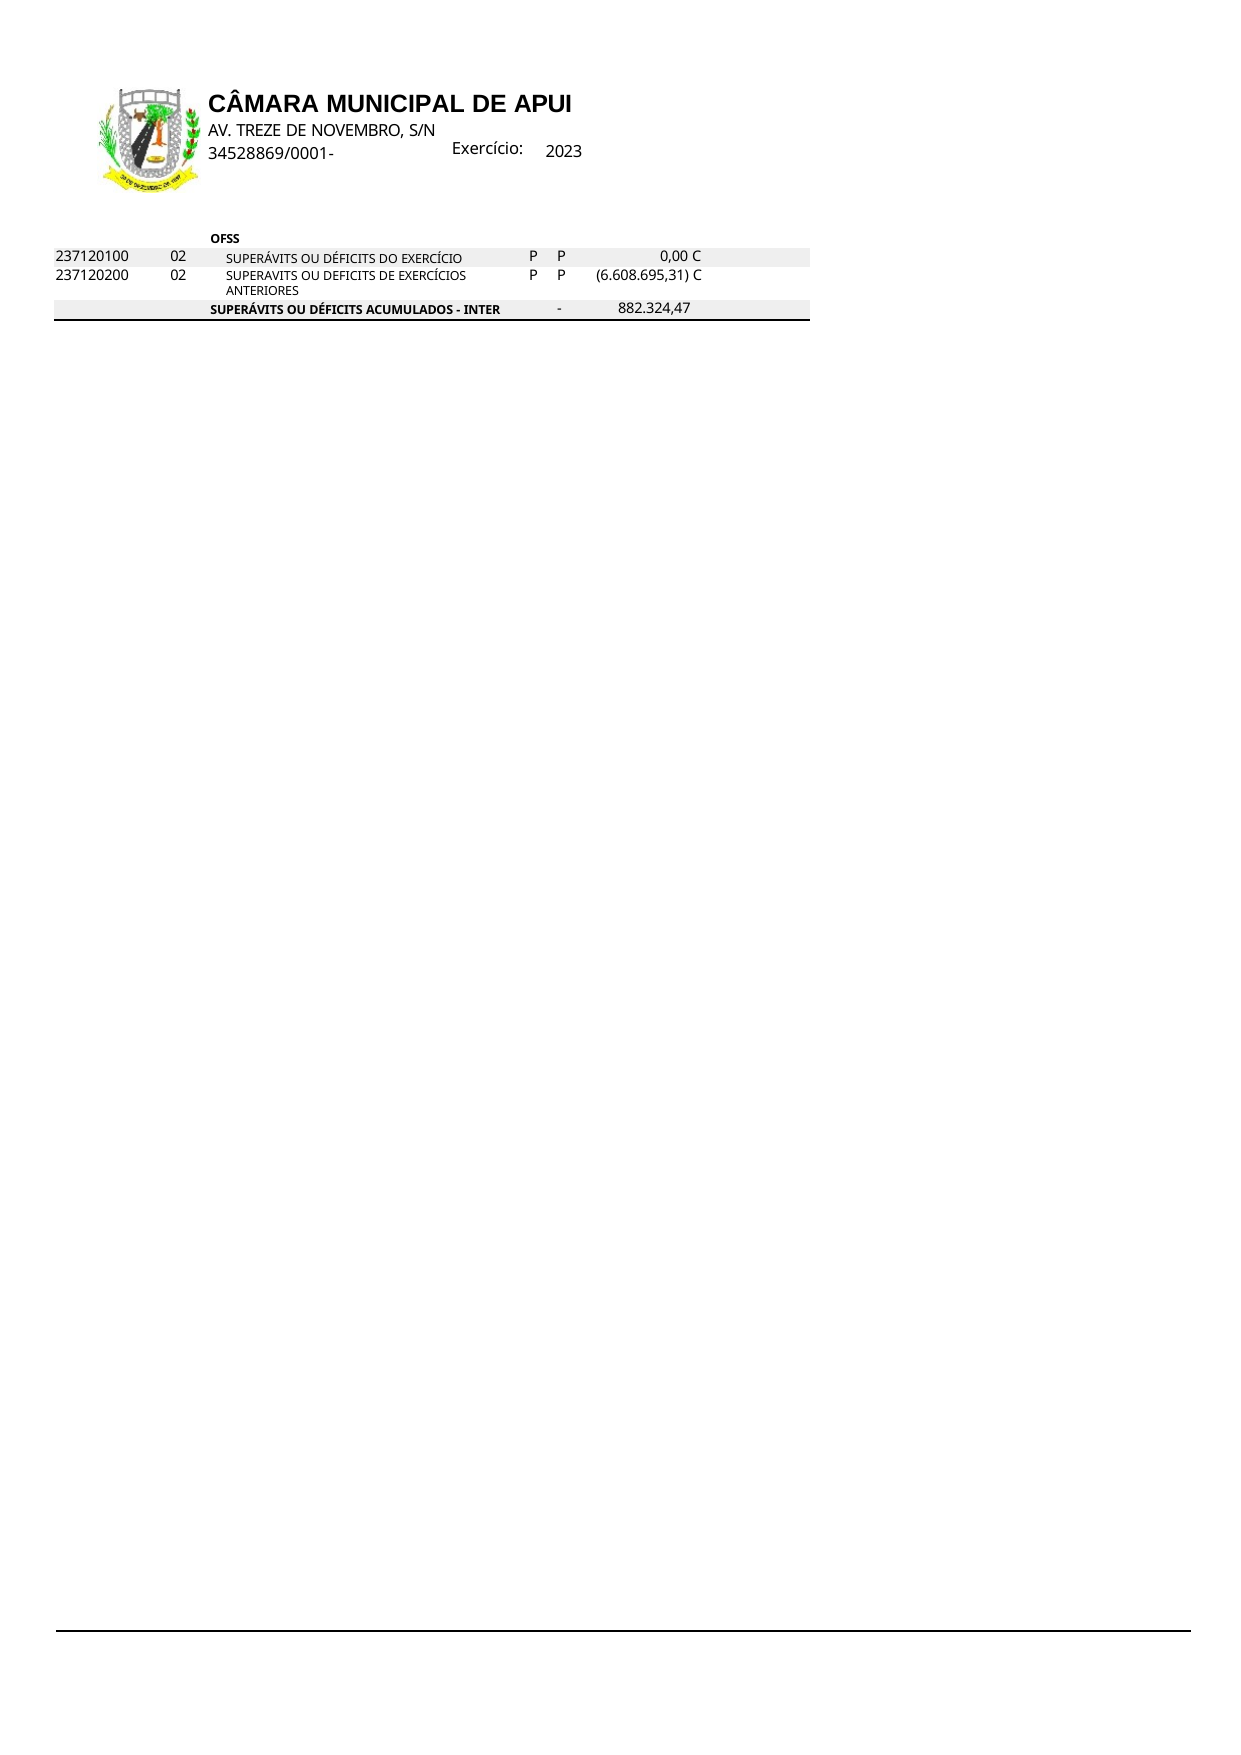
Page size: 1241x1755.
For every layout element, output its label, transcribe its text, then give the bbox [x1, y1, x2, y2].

table_cell SUPERAVITS OU DEFICITS DE EXERCÍCIOS [198, 267, 528, 285]
table_cell 0,00 [746, 248, 810, 267]
table_cell - [547, 300, 581, 319]
table_cell ANTERIORES [198, 285, 528, 299]
table_cell [54, 234, 136, 248]
table_cell [528, 300, 547, 319]
table_cell 0,00 [746, 300, 810, 319]
table_cell 02 [136, 248, 198, 267]
table_cell P [547, 248, 581, 267]
table_cell 237120200 [54, 267, 136, 285]
table_cell 0,00 [746, 267, 810, 285]
table_cell OFSS [198, 234, 528, 248]
table_cell [547, 285, 581, 299]
table_cell P [547, 267, 581, 285]
table_cell [54, 300, 136, 319]
table_cell [54, 285, 136, 299]
table_cell 0,00 C [581, 248, 746, 267]
table_cell P [528, 248, 547, 267]
table_cell [528, 234, 547, 248]
table_cell [746, 285, 810, 299]
table_cell [136, 300, 198, 319]
table_cell P [528, 267, 547, 285]
table_cell SUPERÁVITS OU DÉFICITS ACUMULADOS - INTER [198, 300, 528, 319]
table_cell [746, 234, 810, 248]
table_cell 237120100 [54, 248, 136, 267]
table_cell (6.608.695,31) C [581, 267, 746, 285]
table_cell [136, 234, 198, 248]
table_cell [581, 285, 746, 299]
table_cell [581, 234, 746, 248]
table_cell SUPERÁVITS OU DÉFICITS DO EXERCÍCIO [198, 248, 528, 267]
table_cell 02 [136, 267, 198, 285]
table_cell [528, 285, 547, 299]
table_cell [547, 234, 581, 248]
table_cell 882.324,47 [581, 300, 746, 319]
table_cell [136, 285, 198, 299]
